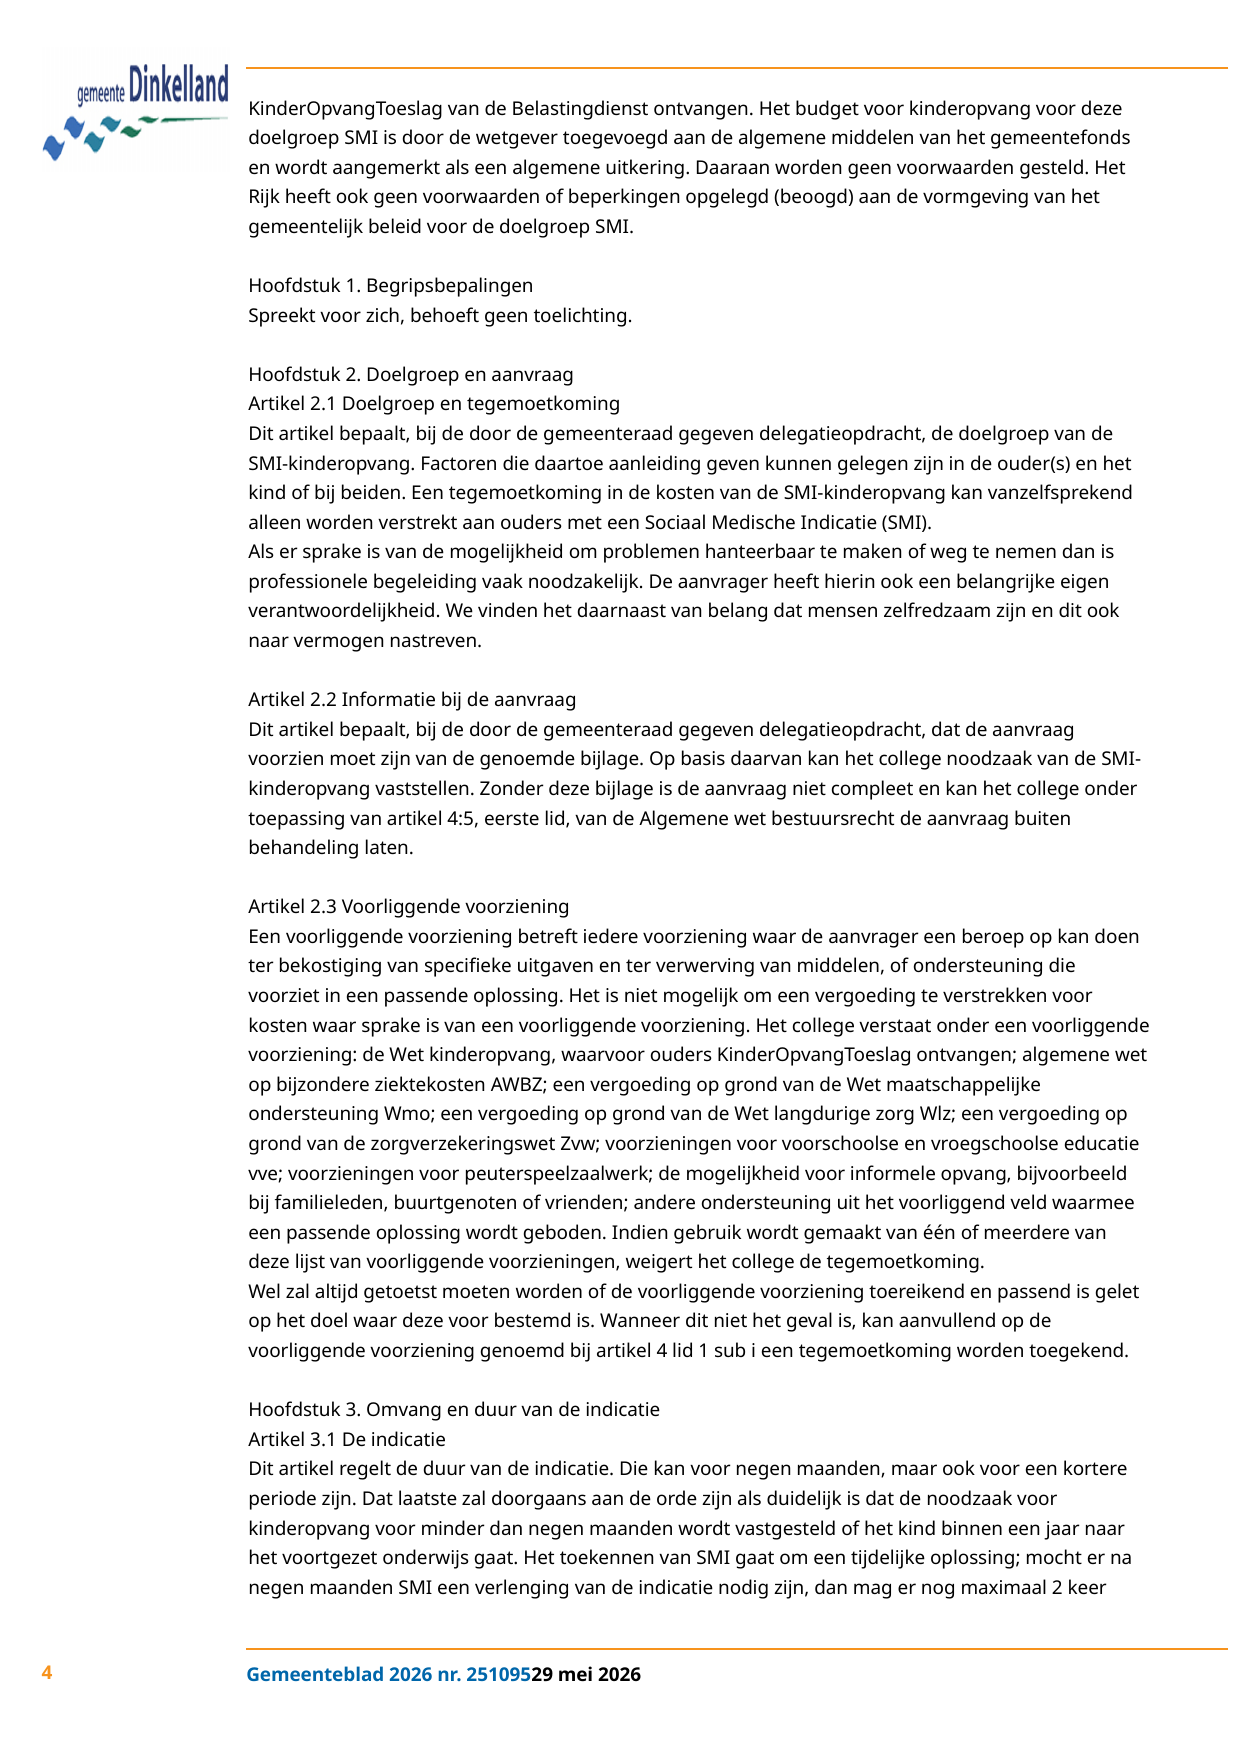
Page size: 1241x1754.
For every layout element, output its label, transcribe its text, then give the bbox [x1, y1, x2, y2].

text Artikel 2.3 Voorliggende voorziening [248, 893, 1152, 919]
text Artikel 3.1 De indicatie [248, 1426, 1152, 1452]
text Dit artikel bepaalt, bij de door de gemeenteraad gegeven delegatieopdracht, dat de aanvraag voorzien moet zijn van de genoemde bijlage. Op basis daarvan kan het college noodzaak van de SMI-kinderopvang vaststellen. Zonder deze bijlage is de aanvraag niet compleet en kan het college onder toepassing van artikel 4:5, eerste lid, van de Algemene wet bestuursrecht de aanvraag buiten behandeling laten. [248, 716, 1152, 860]
text Hoofdstuk 1. Begripsbepalingen [248, 272, 1152, 298]
text Dit artikel regelt de duur van de indicatie. Die kan voor negen maanden, maar ook voor een kortere periode zijn. Dat laatste zal doorgaans aan de orde zijn als duidelijk is dat de noodzaak voor kinderopvang voor minder dan negen maanden wordt vastgesteld of het kind binnen een jaar naar het voortgezet onderwijs gaat. Het toekennen van SMI gaat om een tijdelijke oplossing; mocht er na negen maanden SMI een verlenging van de indicatie nodig zijn, dan mag er nog maximaal 2 keer [248, 1456, 1152, 1600]
text Een voorliggende voorziening betreft iedere voorziening waar de aanvrager een beroep op kan doen ter bekostiging van specifieke uitgaven en ter verwerving van middelen, of ondersteuning die voorziet in een passende oplossing. Het is niet mogelijk om een vergoeding te verstrekken voor kosten waar sprake is van een voorliggende voorziening. Het college verstaat onder een voorliggende voorziening: de Wet kinderopvang, waarvoor ouders KinderOpvangToeslag ontvangen; algemene wet op bijzondere ziektekosten AWBZ; een vergoeding op grond van de Wet maatschappelijke ondersteuning Wmo; een vergoeding op grond van de Wet langdurige zorg Wlz; een vergoeding op grond van de zorgverzekeringswet Zvw; voorzieningen voor voorschoolse en vroegschoolse educatie vve; voorzieningen voor peuterspeelzaalwerk; de mogelijkheid voor informele opvang, bijvoorbeeld bij familieleden, buurtgenoten of vrienden; andere ondersteuning uit het voorliggend veld waarmee een passende oplossing wordt geboden. Indien gebruik wordt gemaakt van één of meerdere van deze lijst van voorliggende voorzieningen, weigert het college de tegemoetkoming. [248, 923, 1152, 1274]
text Artikel 2.1 Doelgroep en tegemoetkoming [248, 391, 1152, 416]
text Dit artikel bepaalt, bij de door de gemeenteraad gegeven delegatieopdracht, de doelgroep van de SMI-kinderopvang. Factoren die daartoe aanleiding geven kunnen gelegen zijn in de ouder(s) en het kind of bij beiden. Een tegemoetkoming in de kosten van de SMI-kinderopvang kan vanzelfsprekend alleen worden verstrekt aan ouders met een Sociaal Medische Indicatie (SMI). [248, 420, 1152, 535]
text Artikel 2.2 Informatie bij de aanvraag [248, 686, 1152, 712]
picture [41, 47, 231, 172]
text Wel zal altijd getoetst moeten worden of de voorliggende voorziening toereikend en passend is gelet op het doel waar deze voor bestemd is. Wanneer dit niet het geval is, kan aanvullend op de voorliggende voorziening genoemd bij artikel 4 lid 1 sub i een tegemoetkoming worden toegekend. [248, 1278, 1152, 1363]
text Als er sprake is van de mogelijkheid om problemen hanteerbaar te maken of weg te nemen dan is professionele begeleiding vaak noodzakelijk. De aanvrager heeft hierin ook een belangrijke eigen verantwoordelijkheid. We vinden het daarnaast van belang dat mensen zelfredzaam zijn en dit ook naar vermogen nastreven. [248, 538, 1152, 653]
text Spreekt voor zich, behoeft geen toelichting. [248, 302, 1152, 328]
text KinderOpvangToeslag van de Belastingdienst ontvangen. Het budget voor kinderopvang voor deze doelgroep SMI is door de wetgever toegevoegd aan de algemene middelen van het gemeentefonds en wordt aangemerkt als een algemene uitkering. Daaraan worden geen voorwaarden gesteld. Het Rijk heeft ook geen voorwaarden of beperkingen opgelegd (beoogd) aan de vormgeving van het gemeentelijk beleid voor de doelgroep SMI. [248, 95, 1152, 239]
text Hoofdstuk 3. Omvang en duur van de indicatie [248, 1396, 1152, 1422]
text Hoofdstuk 2. Doelgroep en aanvraag [248, 361, 1152, 387]
